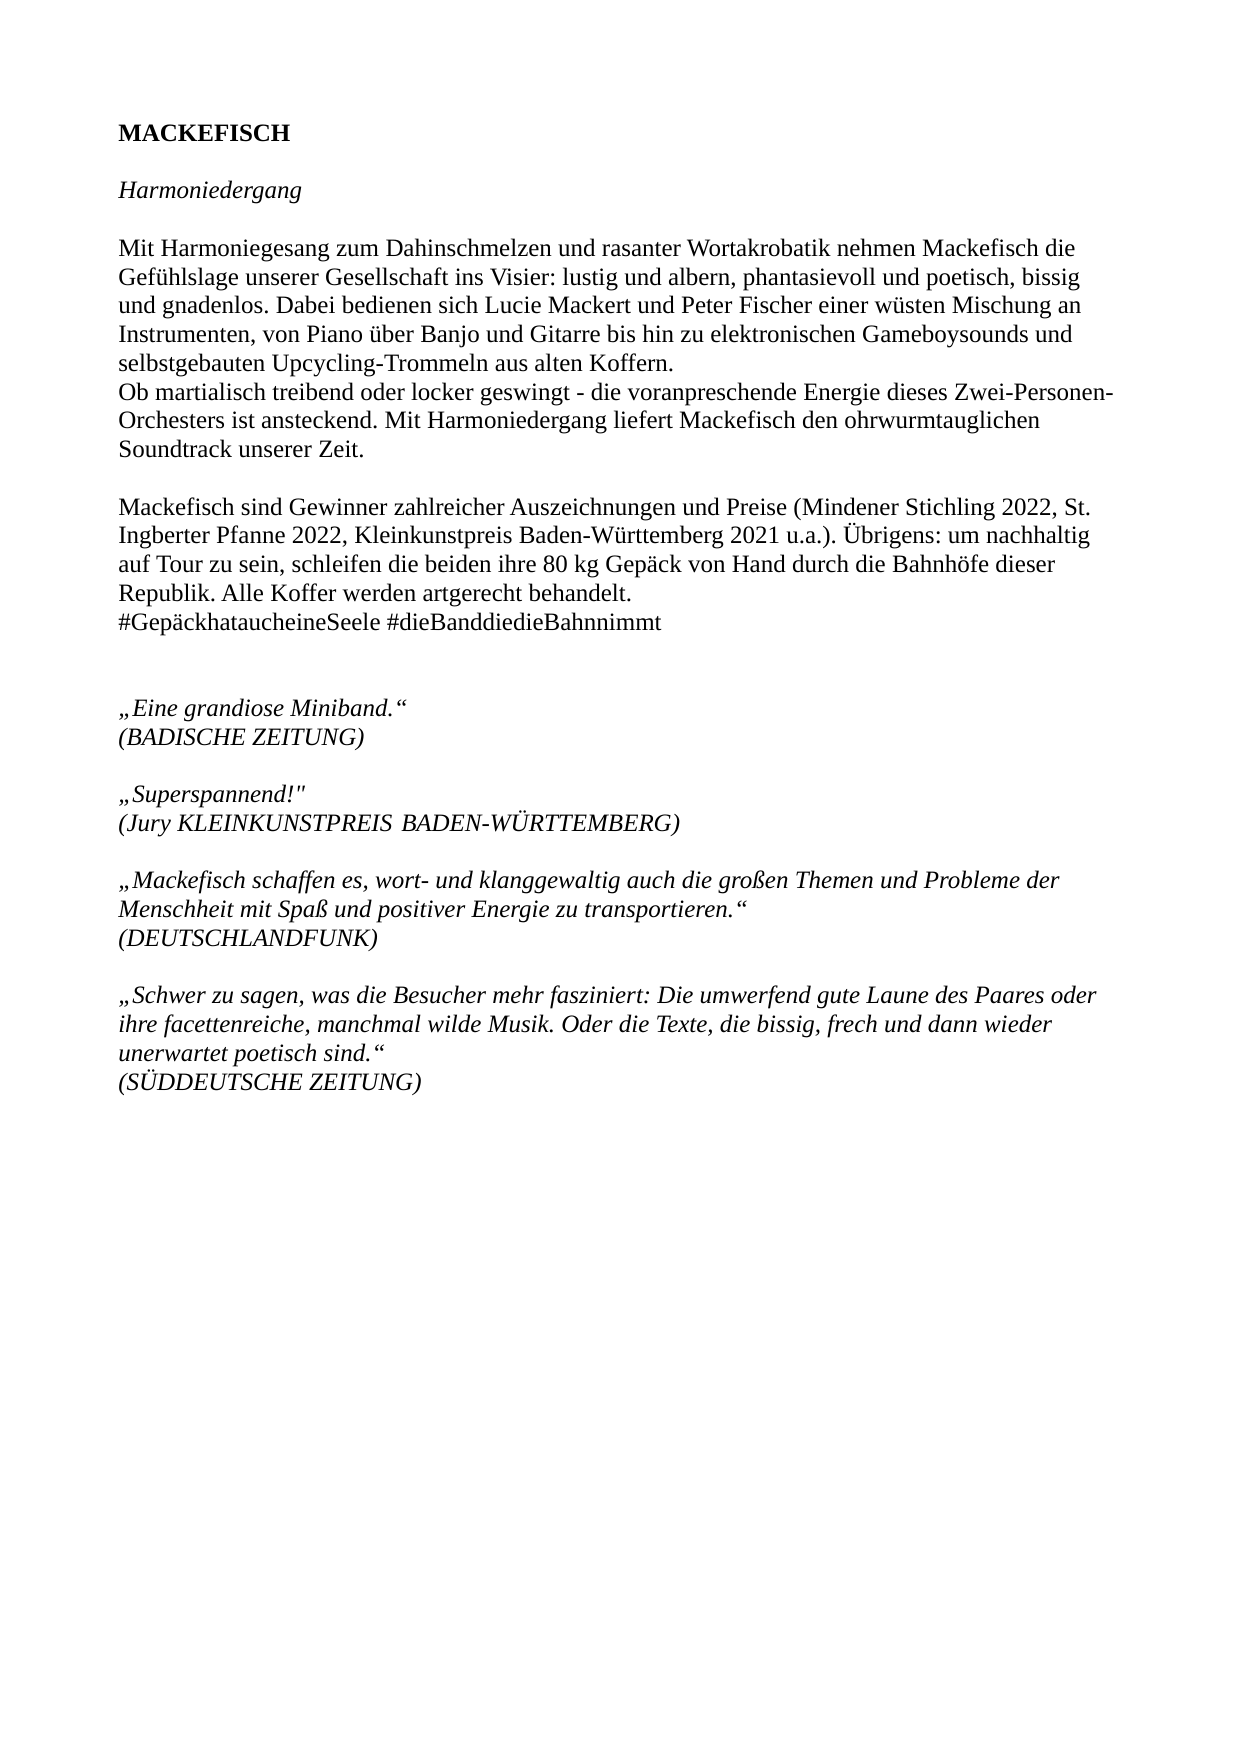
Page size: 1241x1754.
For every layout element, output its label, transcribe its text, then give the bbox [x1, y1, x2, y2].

text Mit Harmoniegesang zum Dahinschmelzen und rasanter Wortakrobatik nehmen Mackefisch die Gefühlslage unserer Gesellschaft ins Visier: lustig und albern, phantasievoll und poetisch, bissig und gnadenlos. Dabei bedienen sich Lucie Mackert und Peter Fischer einer wüsten Mischung an Instrumenten, von Piano über Banjo und Gitarre bis hin zu elektronischen Gameboysounds und selbstgebauten Upcycling-Trommeln aus alten Koffern. [118, 233, 1122, 377]
text Harmoniedergang [118, 176, 1122, 204]
text Ob martialisch treibend oder locker geswingt - die voranpreschende Energie dieses Zwei-Personen-Orchesters ist ansteckend. Mit Harmoniedergang liefert Mackefisch den ohrwurmtauglichen Soundtrack unserer Zeit. Mackefisch sind Gewinner zahlreicher Auszeichnungen und Preise (Mindener Stichling 2022, St. Ingberter Pfanne 2022, Kleinkunstpreis Baden-Württemberg 2021 u.a.). Übrigens: um nachhaltig auf Tour zu sein, schleifen die beiden ihre 80 kg Gepäck von Hand durch die Bahnhöfe dieser Republik. Alle Koffer werden artgerecht behandelt. #GepäckhataucheineSeele #dieBanddiedieBahnnimmt „Eine grandiose Miniband.“ (BADISCHE ZEITUNG) „Superspannend!" (Jury KLEINKUNSTPREIS BADEN-WÜRTTEMBERG) „Mackefisch schaffen es, wort- und klanggewaltig auch die großen Themen und Probleme der Menschheit mit Spaß und positiver Energie zu transportieren.“ (DEUTSCHLANDFUNK) „Schwer zu sagen, was die Besucher mehr fasziniert: Die umwerfend gute Laune des Paares oder ihre facettenreiche, manchmal wilde Musik. Oder die Texte, die bissig, frech und dann wieder unerwartet poetisch sind.“ (SÜDDEUTSCHE ZEITUNG) [118, 377, 1122, 1096]
text MACKEFISCH [118, 118, 1122, 147]
